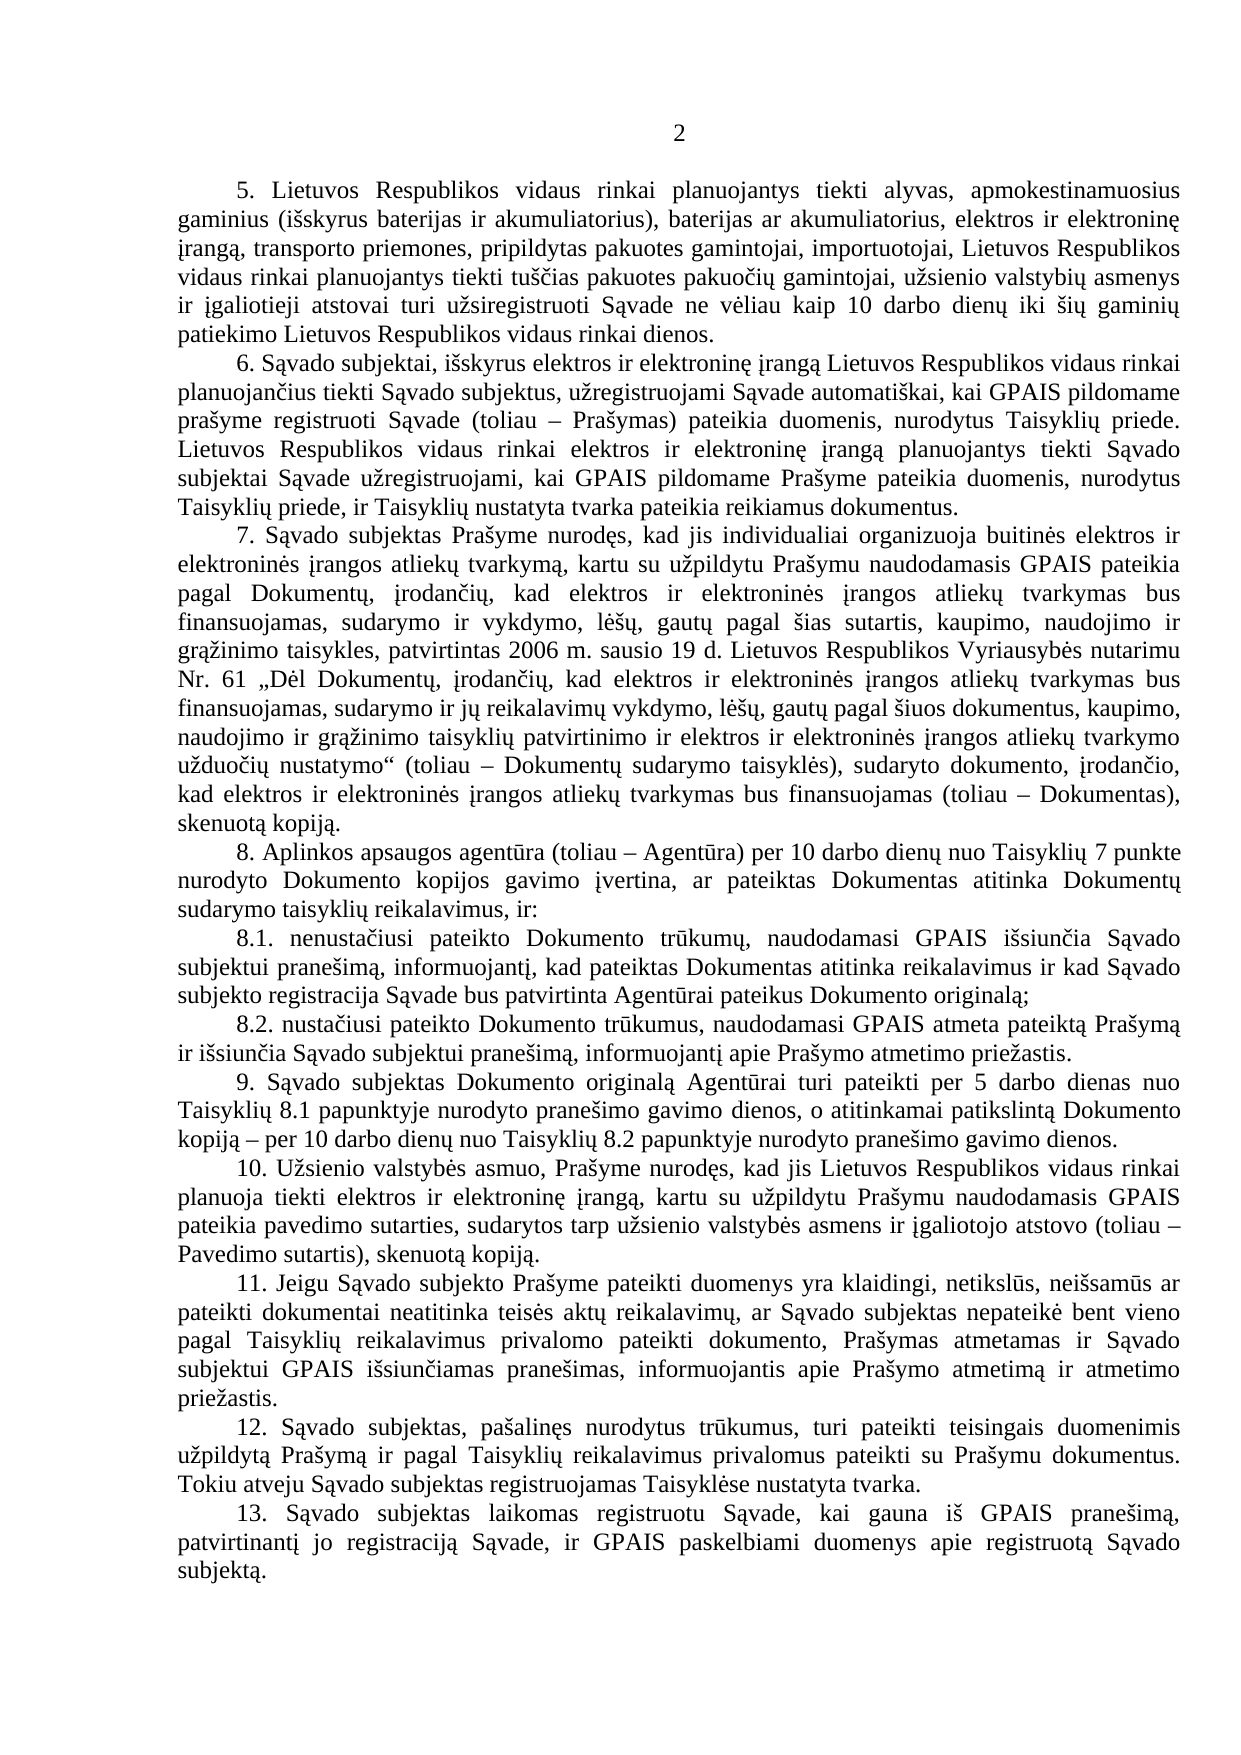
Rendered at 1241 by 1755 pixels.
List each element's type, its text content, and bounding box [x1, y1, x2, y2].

text 10. Užsienio valstybės asmuo, Prašyme nurodęs, kad jis Lietuvos Respublikos vidaus rinkai planuoja tiekti elektros ir elektroninę įrangą, kartu su užpildytu Prašymu naudodamasis GPAIS pateikia pavedimo sutarties, sudarytos tarp užsienio valstybės asmens ir įgaliotojo atstovo (toliau – Pavedimo sutartis), skenuotą kopiją. [177, 1153, 1181, 1268]
text 12. Sąvado subjektas, pašalinęs nurodytus trūkumus, turi pateikti teisingais duomenimis užpildytą Prašymą ir pagal Taisyklių reikalavimus privalomus pateikti su Prašymu dokumentus. Tokiu atveju Sąvado subjektas registruojamas Taisyklėse nustatyta tvarka. [177, 1412, 1181, 1498]
text 5. Lietuvos Respublikos vidaus rinkai planuojantys tiekti alyvas, apmokestinamuosius gaminius (išskyrus baterijas ir akumuliatorius), baterijas ar akumuliatorius, elektros ir elektroninę įrangą, transporto priemones, pripildytas pakuotes gamintojai, importuotojai, Lietuvos Respublikos vidaus rinkai planuojantys tiekti tuščias pakuotes pakuočių gamintojai, užsienio valstybių asmenys ir įgaliotieji atstovai turi užsiregistruoti Sąvade ne vėliau kaip 10 darbo dienų iki šių gaminių patiekimo Lietuvos Respublikos vidaus rinkai dienos. [177, 176, 1181, 348]
text 7. Sąvado subjektas Prašyme nurodęs, kad jis individualiai organizuoja buitinės elektros ir elektroninės įrangos atliekų tvarkymą, kartu su užpildytu Prašymu naudodamasis GPAIS pateikia pagal Dokumentų, įrodančių, kad elektros ir elektroninės įrangos atliekų tvarkymas bus finansuojamas, sudarymo ir vykdymo, lėšų, gautų pagal šias sutartis, kaupimo, naudojimo ir grąžinimo taisykles, patvirtintas 2006 m. sausio 19 d. Lietuvos Respublikos Vyriausybės nutarimu Nr. 61 „Dėl Dokumentų, įrodančių, kad elektros ir elektroninės įrangos atliekų tvarkymas bus finansuojamas, sudarymo ir jų reikalavimų vykdymo, lėšų, gautų pagal šiuos dokumentus, kaupimo, naudojimo ir grąžinimo taisyklių patvirtinimo ir elektros ir elektroninės įrangos atliekų tvarkymo užduočių nustatymo“ (toliau – Dokumentų sudarymo taisyklės), sudaryto dokumento, įrodančio, kad elektros ir elektroninės įrangos atliekų tvarkymas bus finansuojamas (toliau – Dokumentas), skenuotą kopiją. [177, 521, 1181, 837]
text 9. Sąvado subjektas Dokumento originalą Agentūrai turi pateikti per 5 darbo dienas nuo Taisyklių 8.1 papunktyje nurodyto pranešimo gavimo dienos, o atitinkamai patikslintą Dokumento kopiją – per 10 darbo dienų nuo Taisyklių 8.2 papunktyje nurodyto pranešimo gavimo dienos. [177, 1067, 1181, 1153]
text 13. Sąvado subjektas laikomas registruotu Sąvade, kai gauna iš GPAIS pranešimą, patvirtinantį jo registraciją Sąvade, ir GPAIS paskelbiami duomenys apie registruotą Sąvado subjektą. [177, 1498, 1181, 1584]
text 8.1. nenustačiusi pateikto Dokumento trūkumų, naudodamasi GPAIS išsiunčia Sąvado subjektui pranešimą, informuojantį, kad pateiktas Dokumentas atitinka reikalavimus ir kad Sąvado subjekto registracija Sąvade bus patvirtinta Agentūrai pateikus Dokumento originalą; [177, 923, 1181, 1009]
text 8.2. nustačiusi pateikto Dokumento trūkumus, naudodamasi GPAIS atmeta pateiktą Prašymą ir išsiunčia Sąvado subjektui pranešimą, informuojantį apie Prašymo atmetimo priežastis. [177, 1009, 1181, 1067]
text 8. Aplinkos apsaugos agentūra (toliau – Agentūra) per 10 darbo dienų nuo Taisyklių 7 punkte nurodyto Dokumento kopijos gavimo įvertina, ar pateiktas Dokumentas atitinka Dokumentų sudarymo taisyklių reikalavimus, ir: [177, 837, 1181, 923]
text 11. Jeigu Sąvado subjekto Prašyme pateikti duomenys yra klaidingi, netikslūs, neišsamūs ar pateikti dokumentai neatitinka teisės aktų reikalavimų, ar Sąvado subjektas nepateikė bent vieno pagal Taisyklių reikalavimus privalomo pateikti dokumento, Prašymas atmetamas ir Sąvado subjektui GPAIS išsiunčiamas pranešimas, informuojantis apie Prašymo atmetimą ir atmetimo priežastis. [177, 1268, 1181, 1412]
text 6. Sąvado subjektai, išskyrus elektros ir elektroninę įrangą Lietuvos Respublikos vidaus rinkai planuojančius tiekti Sąvado subjektus, užregistruojami Sąvade automatiškai, kai GPAIS pildomame prašyme registruoti Sąvade (toliau – Prašymas) pateikia duomenis, nurodytus Taisyklių priede. Lietuvos Respublikos vidaus rinkai elektros ir elektroninę įrangą planuojantys tiekti Sąvado subjektai Sąvade užregistruojami, kai GPAIS pildomame Prašyme pateikia duomenis, nurodytus Taisyklių priede, ir Taisyklių nustatyta tvarka pateikia reikiamus dokumentus. [177, 348, 1181, 521]
